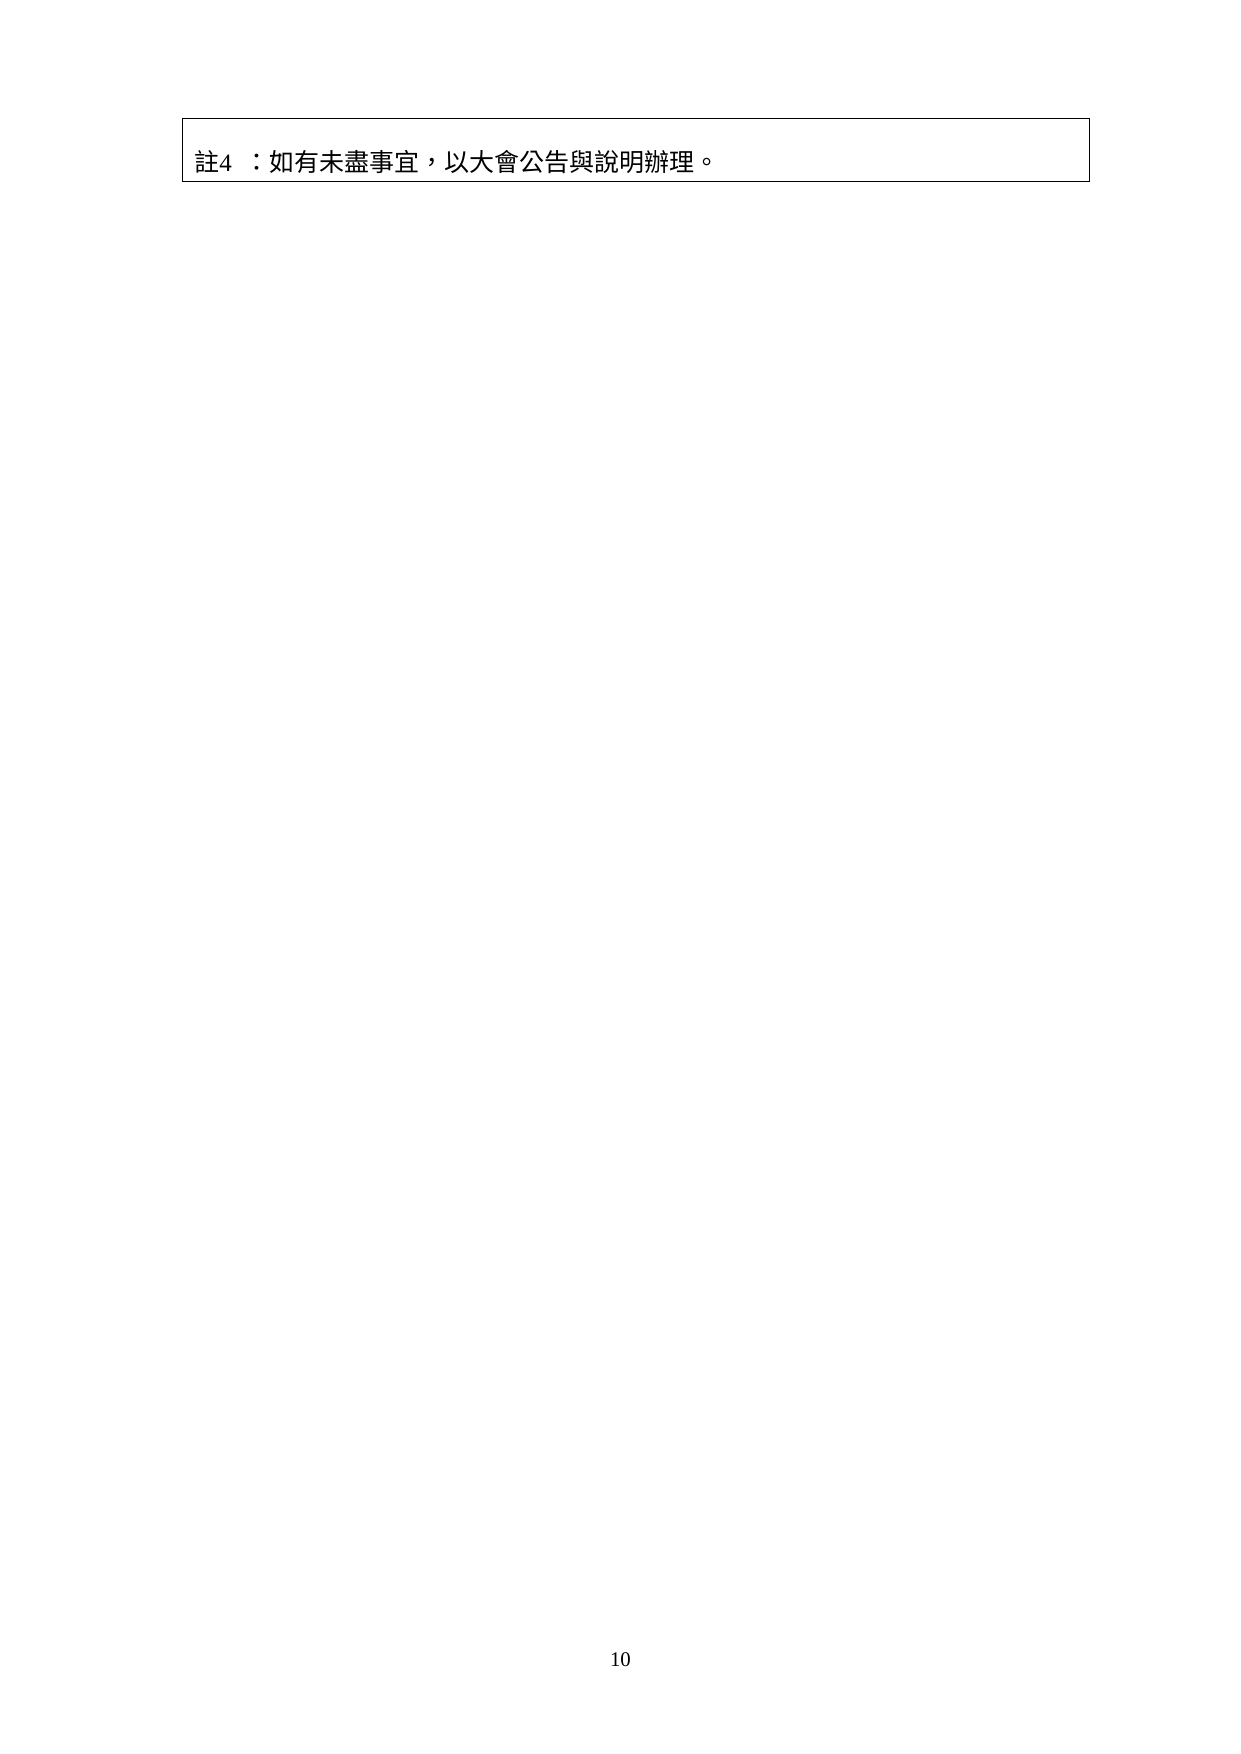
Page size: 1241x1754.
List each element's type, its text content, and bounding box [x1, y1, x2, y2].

table_cell ：本規範適用於競技啦啦隊所有組別。 ：需於比賽當日符合年齡資格。 ：因報名系統無檢核機制，請各隊教練留意選手年齡，若於檢錄時或經申訴發現資格不符，將可能會面臨無法出賽、不採計成績及不予退費等情事。建議於報名前先與大會確認選手資格認定。 ：如有未盡事宜，以大會公告與說明辦理。 [183, 119, 1089, 181]
